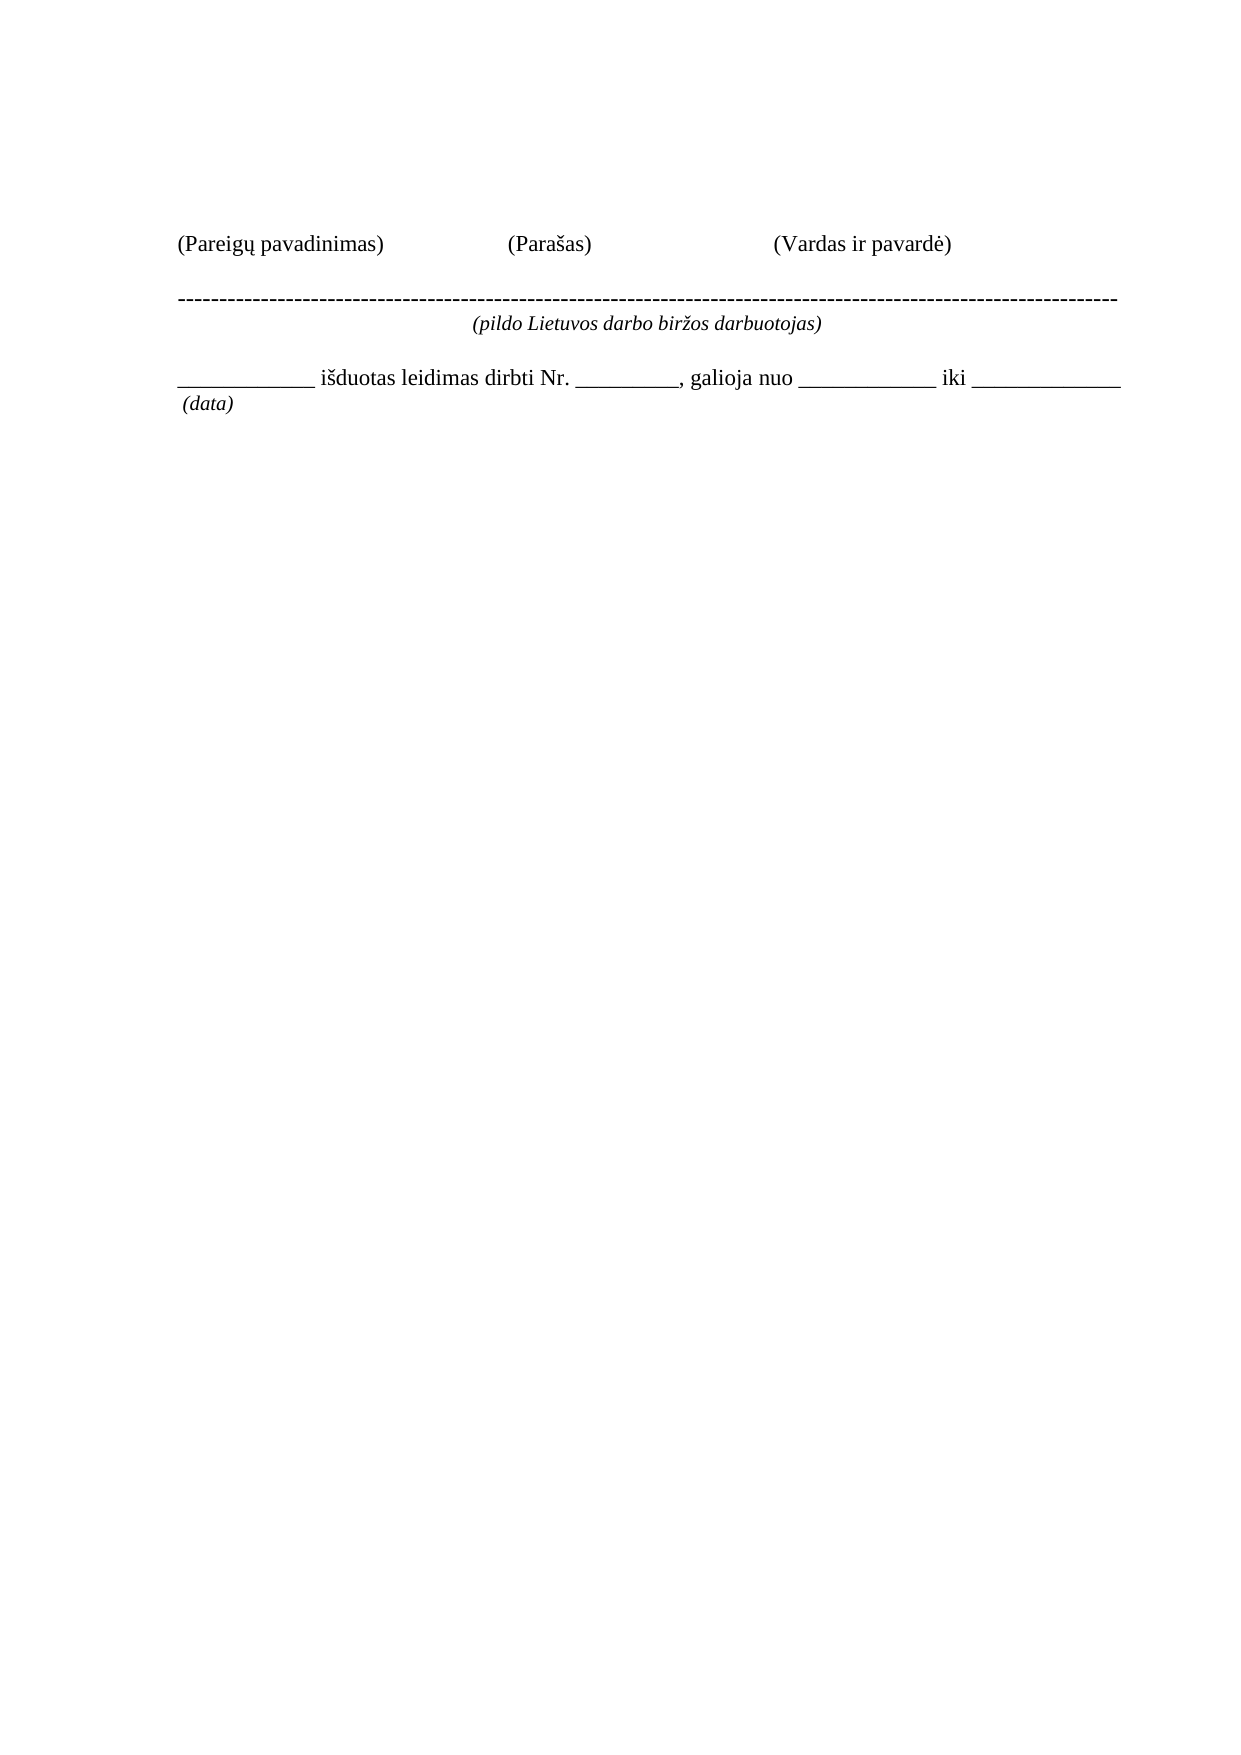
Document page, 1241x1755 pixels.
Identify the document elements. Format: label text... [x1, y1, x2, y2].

text (data) [177, 391, 1181, 414]
text ____________ išduotas leidimas dirbti Nr. _________, galioja nuo ____________ iki _____________ [177, 364, 1181, 391]
text (Pareigų pavadinimas) (Parašas) (Vardas ir pavardė) [177, 230, 1181, 256]
text ----------------------------------------------------------------------------------------------------------------- [177, 283, 1181, 311]
text (pildo Lietuvos darbo biržos darbuotojas) [177, 311, 1181, 335]
